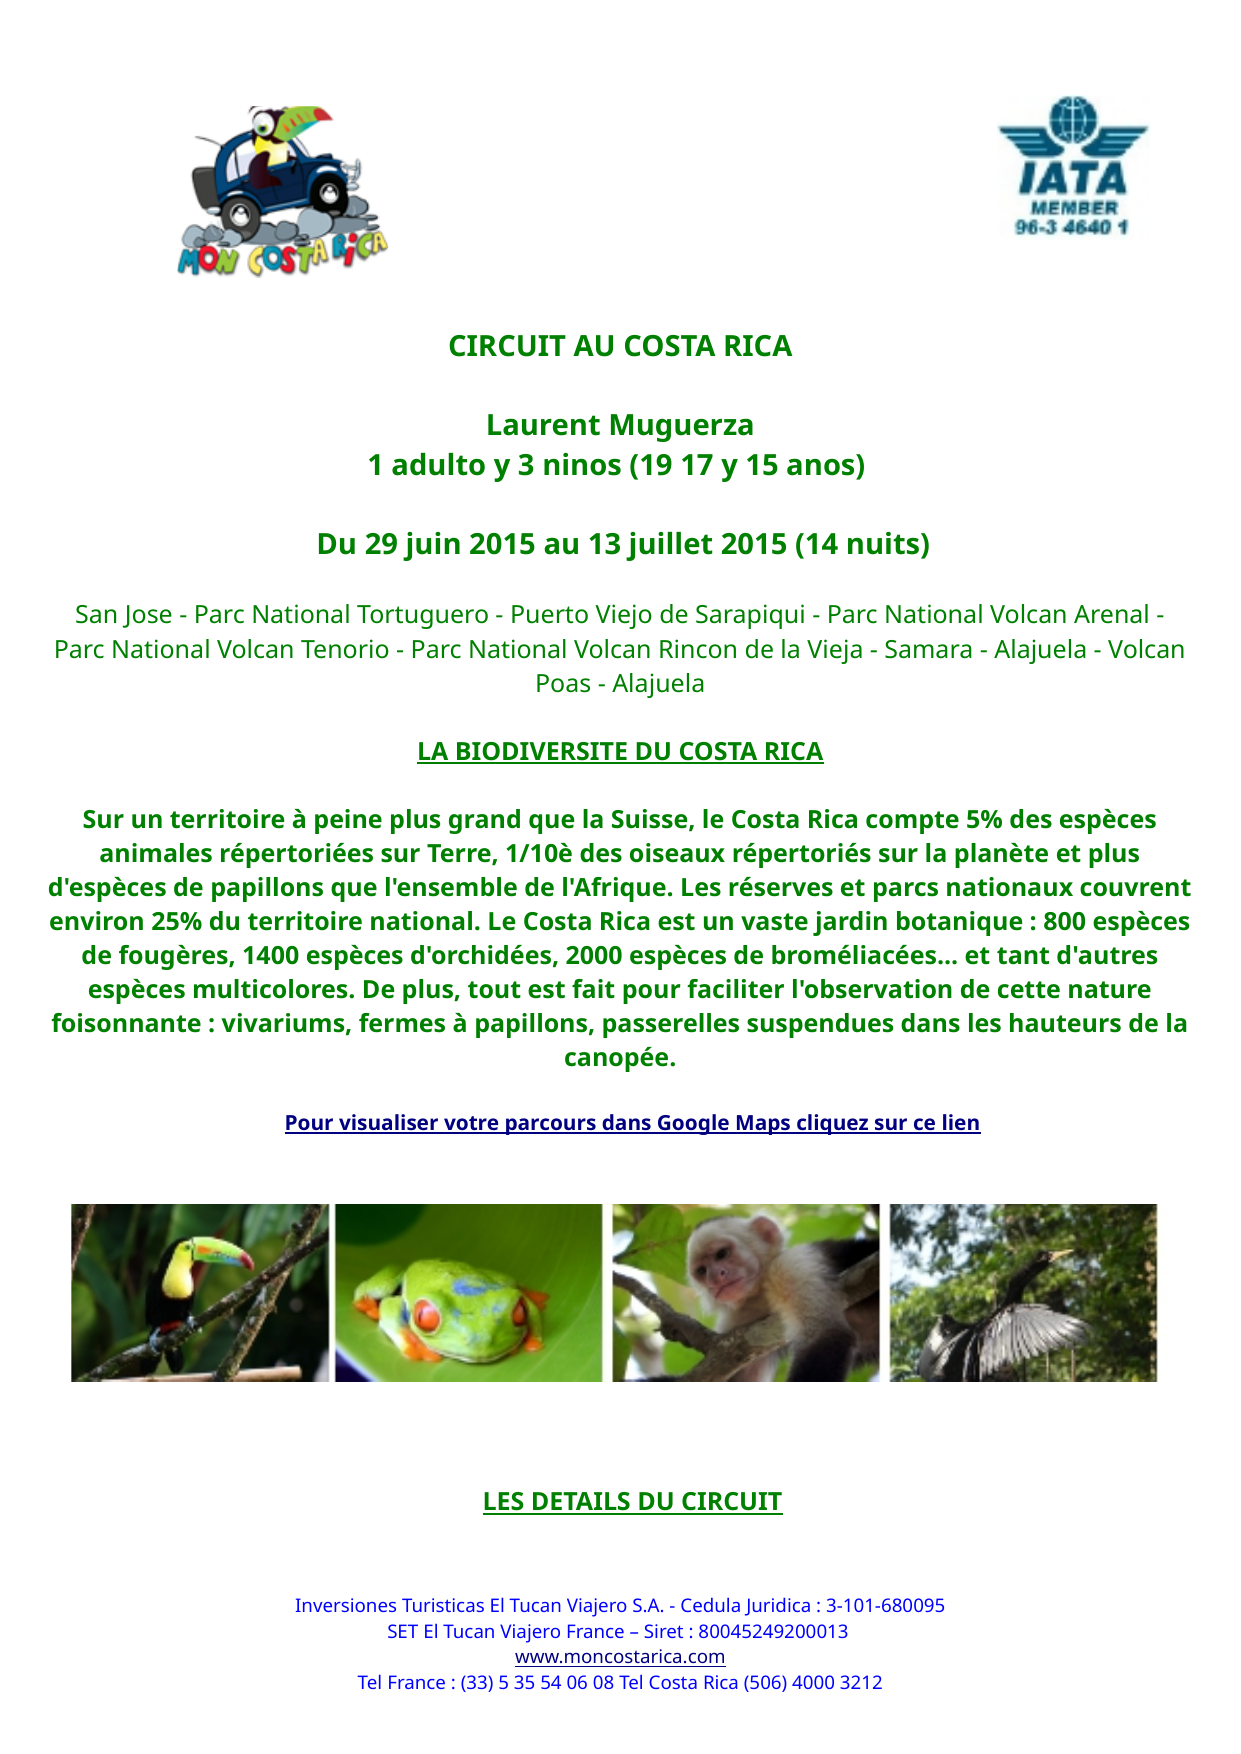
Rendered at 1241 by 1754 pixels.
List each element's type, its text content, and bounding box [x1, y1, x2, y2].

table_header [620, 59, 1193, 325]
text San Jose - Parc National Tortuguero - Puerto Viejo de Sarapiqui - Parc National Volcan Arenal - Parc National Volcan Tenorio - Parc National Volcan Rincon de la Vieja - Samara - Alajuela - Volcan Poas - Alajuela [47, 597, 1193, 699]
picture [177, 106, 389, 278]
text Laurent Muguerza [47, 404, 1193, 444]
table_header [47, 59, 620, 325]
text Du 29 juin 2015 au 13 juillet 2015 (14 nuits) [47, 523, 1193, 563]
text Pour visualiser votre parcours dans Google Maps cliquez sur ce lien [47, 1108, 1217, 1137]
picture [71, 1204, 1169, 1382]
text Sur un territoire à peine plus grand que la Suisse, le Costa Rica compte 5% des espèces animales répertoriées sur Terre, 1/10è des oiseaux répertoriés sur la planète et plus d'espèces de papillons que l'ensemble de l'Afrique. Les réserves et parcs nationaux couvrent environ 25% du territoire national. Le Costa Rica est un vaste jardin botanique : 800 espèces de fougères, 1400 espèces d'orchidées, 2000 espèces de broméliacées... et tant d'autres espèces multicolores. De plus, tout est fait pour faciliter l'observation de cette nature foisonnante : vivariums, fermes à papillons, passerelles suspendues dans les hauteurs de la canopée. [47, 802, 1193, 1074]
text LES DETAILS DU CIRCUIT [47, 1484, 1217, 1518]
text CIRCUIT AU COSTA RICA [47, 325, 1193, 365]
text 1 adulto y 3 ninos (19 17 y 15 anos) [47, 444, 1193, 484]
text LA BIODIVERSITE DU COSTA RICA [47, 733, 1193, 767]
picture [997, 95, 1151, 240]
